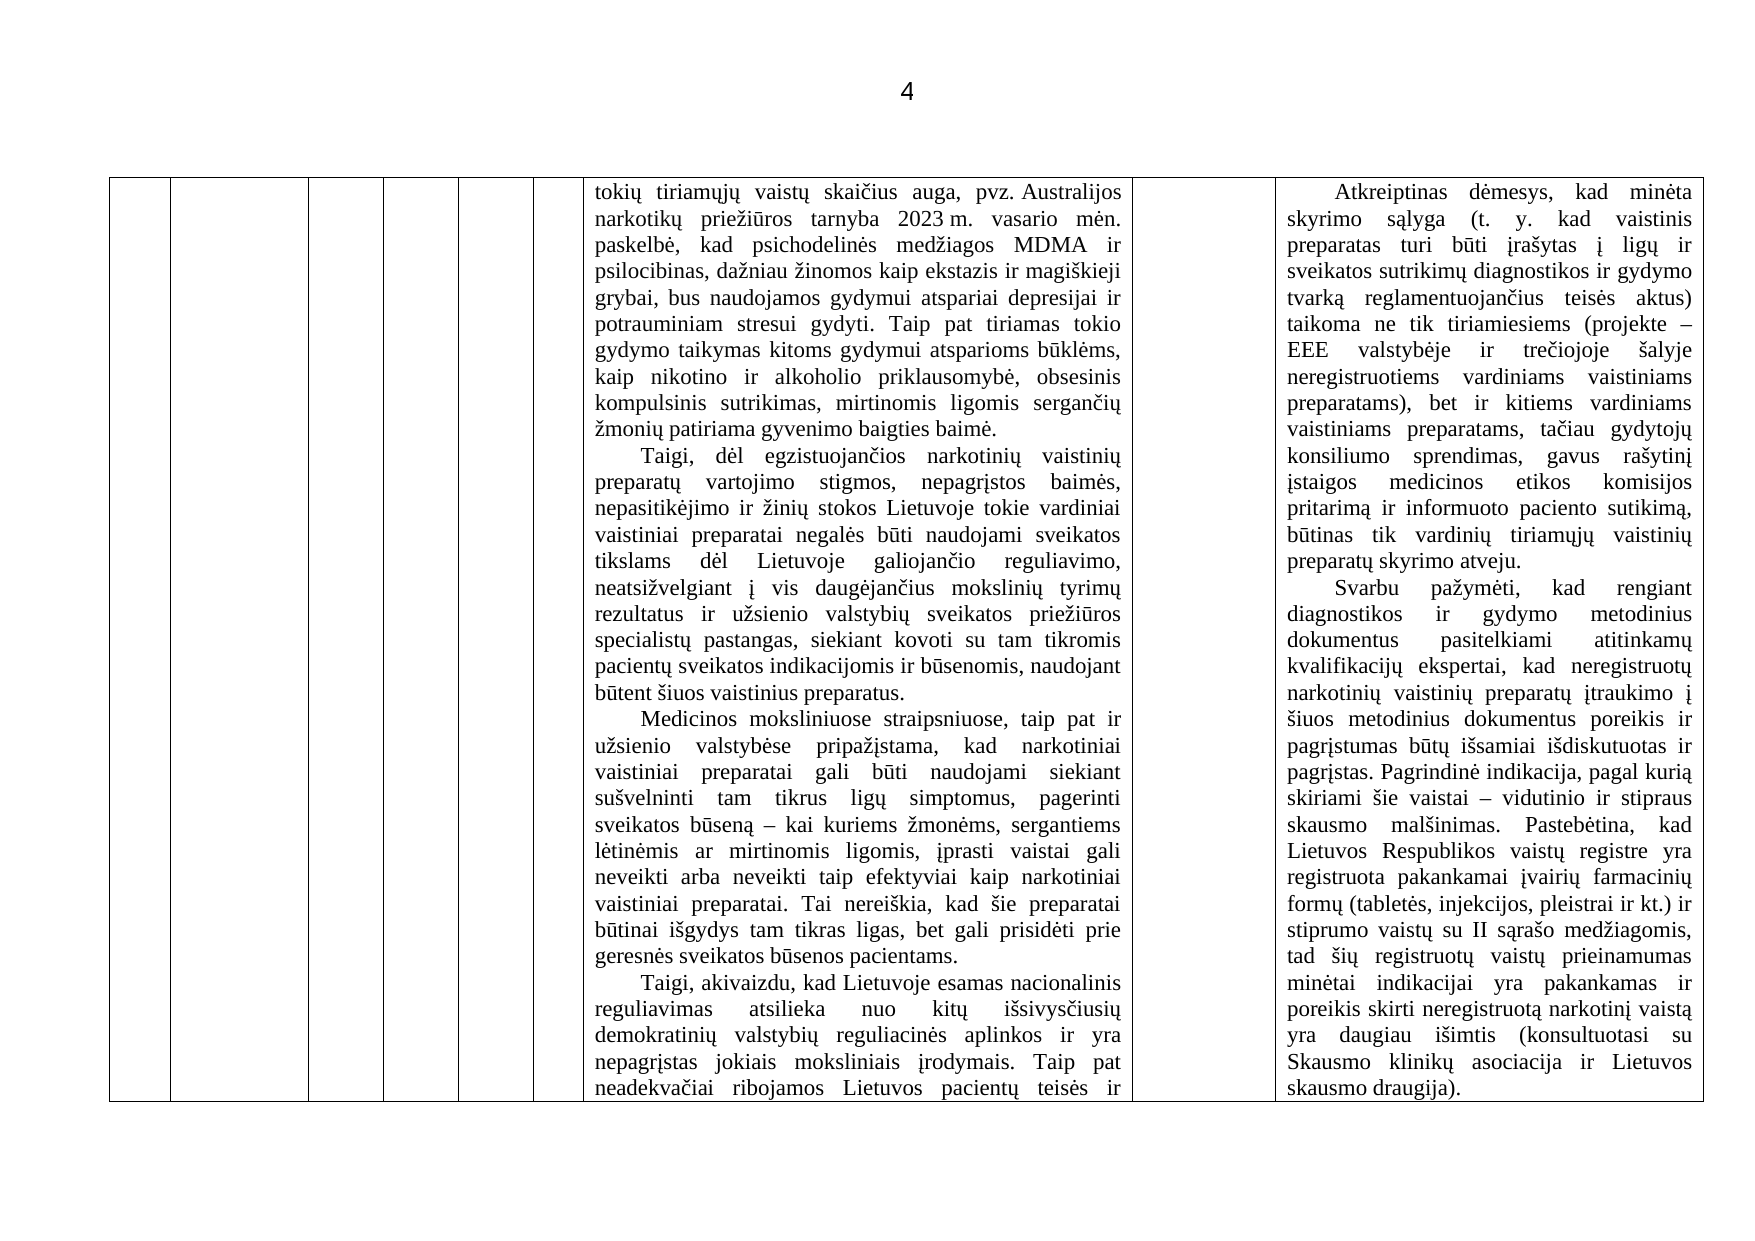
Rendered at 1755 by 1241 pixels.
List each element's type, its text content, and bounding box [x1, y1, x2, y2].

table_cell [534, 178, 583, 1101]
table_cell [309, 178, 383, 1101]
table_cell [1133, 178, 1275, 1101]
table_cell [384, 178, 458, 1101]
table_cell Atkreiptinas dėmesys, kad minėta skyrimo sąlyga (t. y. kad vaistinis preparatas turi būti įrašytas į ligų ir sveikatos sutrikimų diagnostikos ir gydymo tvarką reglamentuojančius teisės aktus) taikoma ne tik tiriamiesiems (projekte – EEE valstybėje ir trečiojoje šalyje neregistruotiems vardiniams vaistiniams preparatams), bet ir kitiems vardiniams vaistiniams preparatams, tačiau gydytojų konsiliumo sprendimas, gavus rašytinį įstaigos medicinos etikos komisijos pritarimą ir informuoto paciento sutikimą, būtinas tik vardinių tiriamųjų vaistinių preparatų skyrimo atveju. Svarbu pažymėti, kad rengiant diagnostikos ir gydymo metodinius dokumentus pasitelkiami atitinkamų kvalifikacijų ekspertai, kad neregistruotų narkotinių vaistinių preparatų įtraukimo į šiuos metodinius dokumentus poreikis ir pagrįstumas būtų išsamiai išdiskutuotas ir pagrįstas. Pagrindinė indikacija, pagal kurią skiriami šie vaistai – vidutinio ir stipraus skausmo malšinimas. Pastebėtina, kad Lietuvos Respublikos vaistų registre yra registruota pakankamai įvairių farmacinių formų (tabletės, injekcijos, pleistrai ir kt.) ir stiprumo vaistų su II sąrašo medžiagomis, tad šių registruotų vaistų prieinamumas minėtai indikacijai yra pakankamas ir poreikis skirti neregistruotą narkotinį vaistą yra daugiau išimtis (konsultuotasi su Skausmo klinikų asociacija ir Lietuvos skausmo draugija). [1276, 178, 1703, 1101]
table_cell [171, 178, 308, 1101]
table_cell [459, 178, 533, 1101]
table_cell [110, 178, 170, 1101]
table_cell tokių tiriamųjų vaistų skaičius auga, pvz. Australijos narkotikų priežiūros tarnyba 2023 m. vasario mėn. paskelbė, kad psichodelinės medžiagos MDMA ir psilocibinas, dažniau žinomos kaip ekstazis ir magiškieji grybai, bus naudojamos gydymui atspariai depresijai ir potrauminiam stresui gydyti. Taip pat tiriamas tokio gydymo taikymas kitoms gydymui atsparioms būklėms, kaip nikotino ir alkoholio priklausomybė, obsesinis kompulsinis sutrikimas, mirtinomis ligomis sergančių žmonių patiriama gyvenimo baigties baimė. Taigi, dėl egzistuojančios narkotinių vaistinių preparatų vartojimo stigmos, nepagrįstos baimės, nepasitikėjimo ir žinių stokos Lietuvoje tokie vardiniai vaistiniai preparatai negalės būti naudojami sveikatos tikslams dėl Lietuvoje galiojančio reguliavimo, neatsižvelgiant į vis daugėjančius mokslinių tyrimų rezultatus ir užsienio valstybių sveikatos priežiūros specialistų pastangas, siekiant kovoti su tam tikromis pacientų sveikatos indikacijomis ir būsenomis, naudojant būtent šiuos vaistinius preparatus. Medicinos moksliniuose straipsniuose, taip pat ir užsienio valstybėse pripažįstama, kad narkotiniai vaistiniai preparatai gali būti naudojami siekiant sušvelninti tam tikrus ligų simptomus, pagerinti sveikatos būseną – kai kuriems žmonėms, sergantiems lėtinėmis ar mirtinomis ligomis, įprasti vaistai gali neveikti arba neveikti taip efektyviai kaip narkotiniai vaistiniai preparatai. Tai nereiškia, kad šie preparatai būtinai išgydys tam tikras ligas, bet gali prisidėti prie geresnės sveikatos būsenos pacientams. Taigi, akivaizdu, kad Lietuvoje esamas nacionalinis reguliavimas atsilieka nuo kitų išsivysčiusių demokratinių valstybių reguliacinės aplinkos ir yra nepagrįstas jokiais moksliniais įrodymais. Taip pat neadekvačiai ribojamos Lietuvos pacientų teisės ir [584, 178, 1132, 1101]
